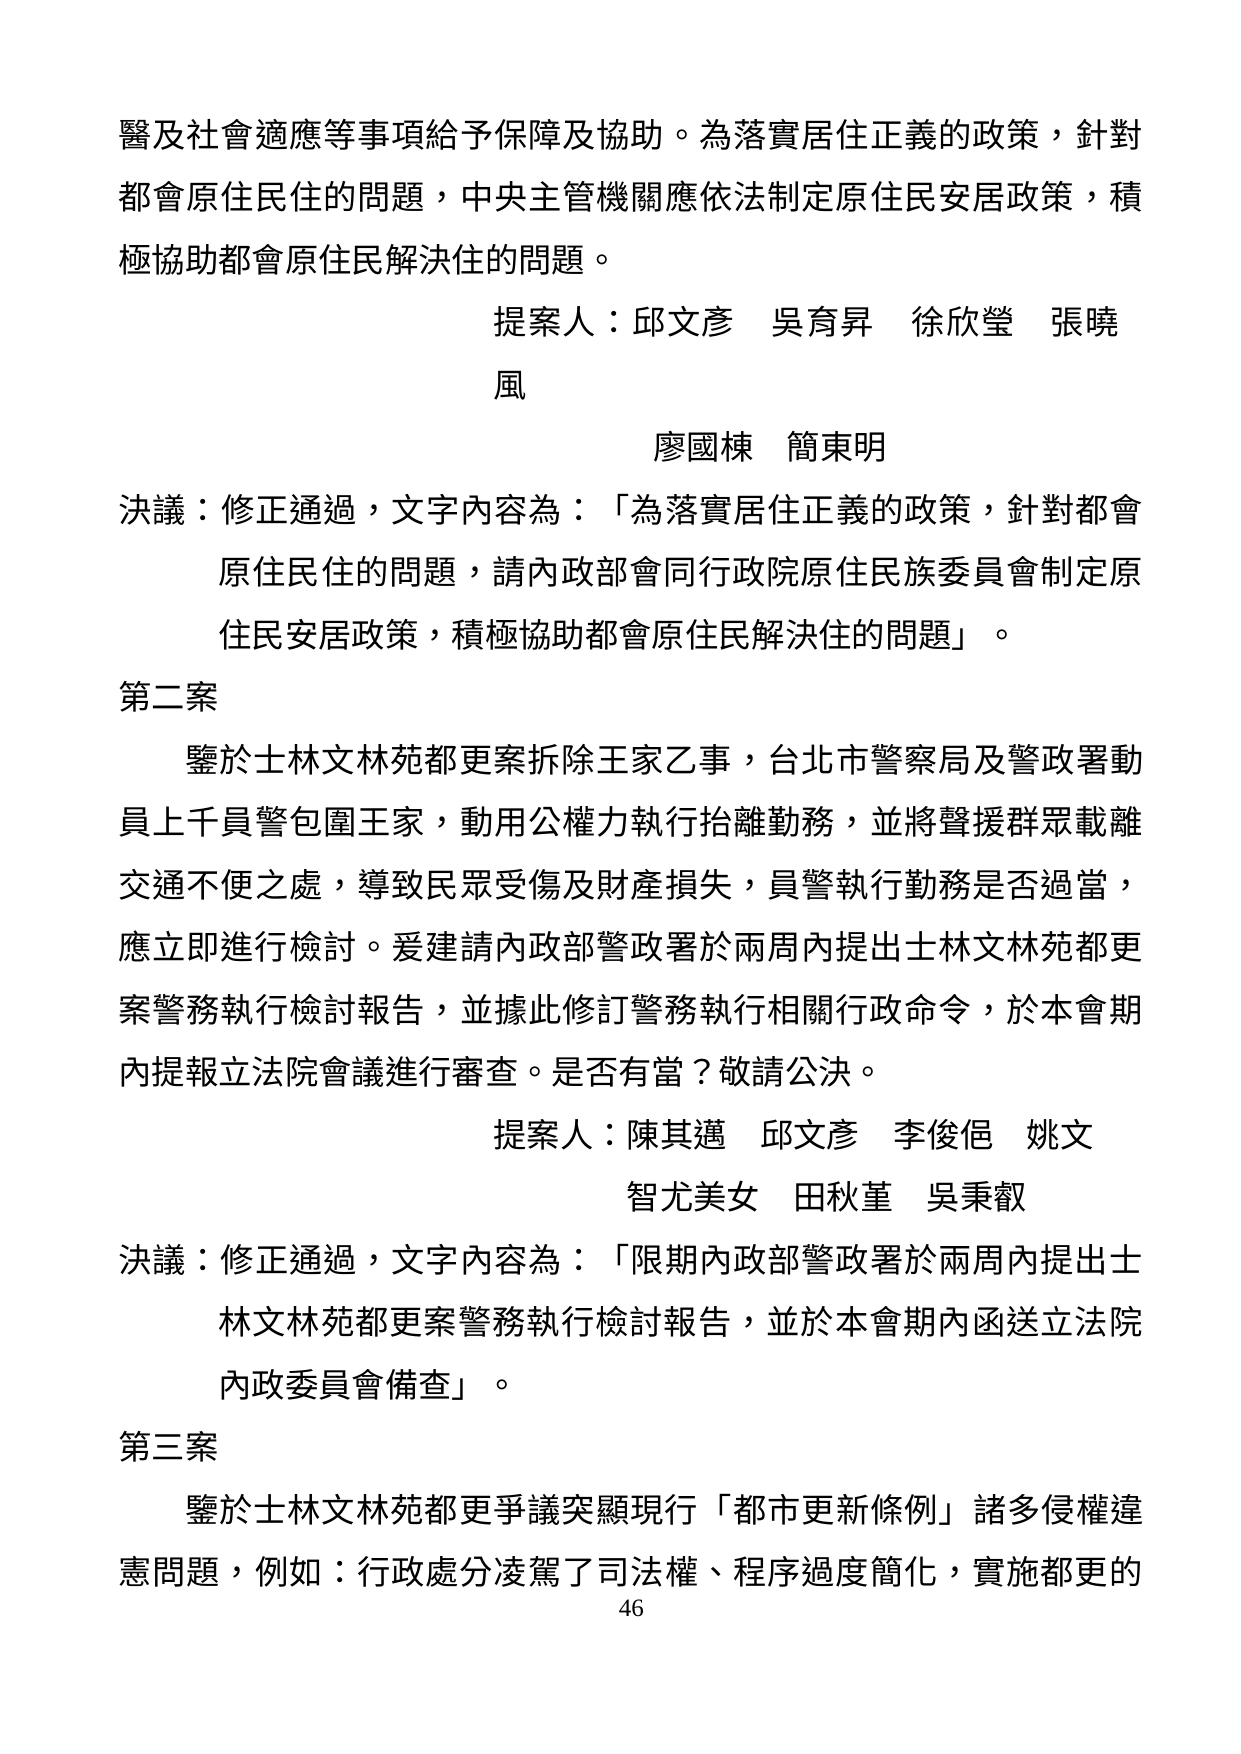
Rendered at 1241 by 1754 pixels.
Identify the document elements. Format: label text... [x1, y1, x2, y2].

text 鑒於士林文林苑都更爭議突顯現行「都市更新條例」諸多侵權違憲問題，例如：行政處分凌駕了司法權、程序過度簡化，實施都更的 [118, 1466, 1144, 1591]
text 提案人：陳其邁 邱文彥 李俊俋 姚文智尤美女 田秋堇 吳秉叡 [493, 1091, 1119, 1216]
text 廖國棟 簡東明 [493, 403, 1119, 466]
text 鑒於士林文林苑都更案拆除王家乙事，台北市警察局及警政署動員上千員警包圍王家，動用公權力執行抬離勤務，並將聲援群眾載離交通不便之處，導致民眾受傷及財產損失，員警執行勤務是否過當，應立即進行檢討。爰建請內政部警政署於兩周內提出士林文林苑都更案警務執行檢討報告，並據此修訂警務執行相關行政命令，於本會期內提報立法院會議進行審查。是否有當？敬請公決。 [118, 716, 1144, 1091]
text 決議：修正通過，文字內容為：「為落實居住正義的政策，針對都會原住民住的問題，請內政部會同行政院原住民族委員會制定原住民安居政策，積極協助都會原住民解決住的問題」。 [118, 466, 1144, 653]
text 第二案 [118, 653, 1144, 716]
text 提案人：邱文彥 吳育昇 徐欣瑩 張曉風 [493, 278, 1119, 403]
text 台灣原住民屬於社會的弱勢族群，環境的改變，逼迫原住民離開部落前往都會地區尋求就業機會，以求生存，進而改善自己、或家人的生活。原住民為了適應漢人社會，使自己的傳統文化逐漸流失。都會區原住民於生活上，因語言隔閡、競爭力較弱，進而工作機會較少，沒有能力在都會區購屋居住，為了生活，只好依據習慣，落腳於大漢溪、新店溪沿岸。為了解決大漢溪、新店溪沿岸部落的拆遷問題，桃園縣政府、新北市政府各相關單位，堅持河川地依法不能居住，在沒有任何配套措施下，要求落腳於此的原住民儘速搬離。「中華民國憲法」第10條明定人民有居住及遷徙自由；「原住民族基本法」第16條規定：政府應策訂原住民族住宅政策，輔導原住民建購或租用住宅，並積極推動部落更新計畫方案；第28條規定：政府對於居住原住民族地區外之原住民，應對其健康、安居、融資、就學、就養、就業、就醫及社會適應等事項給予保障及協助。為落實居住正義的政策，針對都會原住民住的問題，中央主管機關應依法制定原住民安居政策，積極協助都會原住民解決住的問題。 [118, 91, 1144, 278]
text 第三案 [118, 1403, 1144, 1466]
text 決議：修正通過，文字內容為：「限期內政部警政署於兩周內提出士林文林苑都更案警務執行檢討報告，並於本會期內函送立法院內政委員會備查」。 [118, 1216, 1144, 1403]
